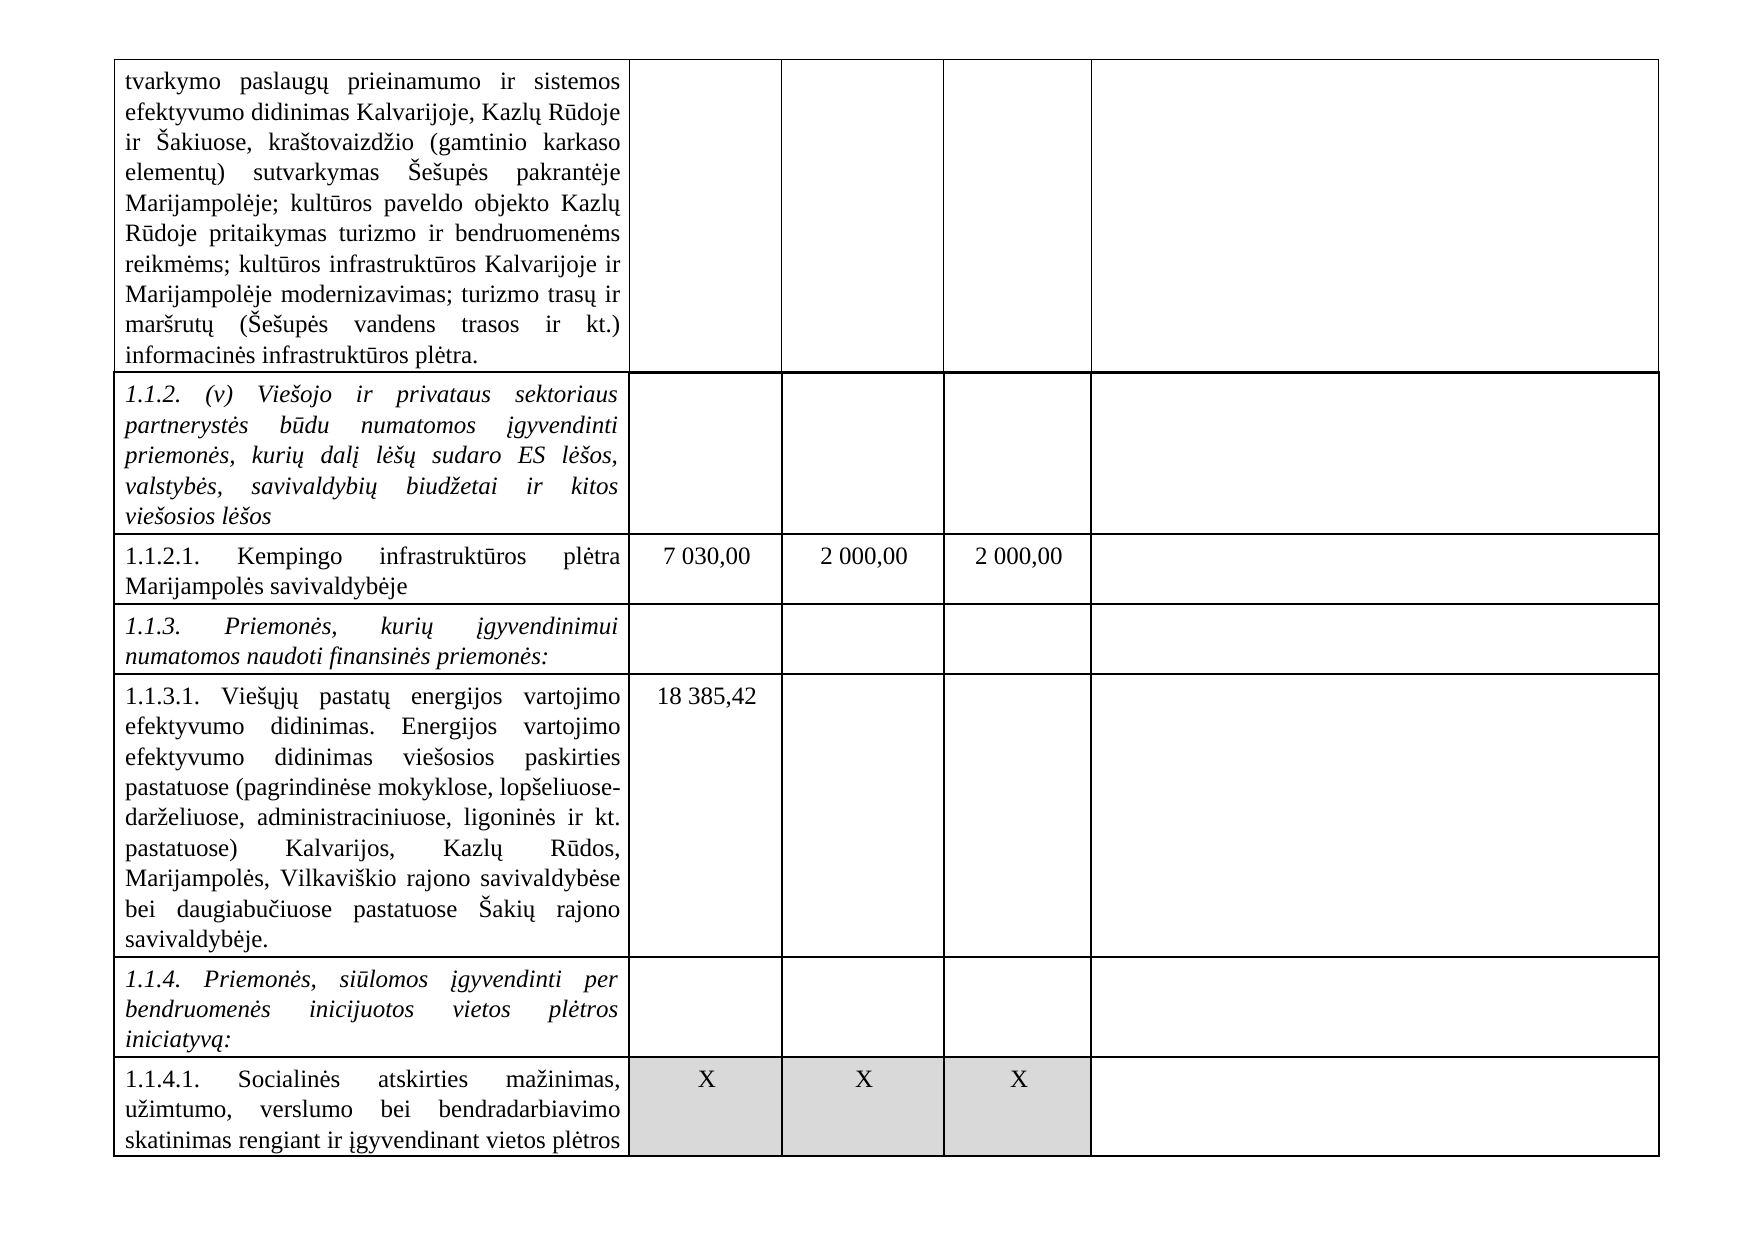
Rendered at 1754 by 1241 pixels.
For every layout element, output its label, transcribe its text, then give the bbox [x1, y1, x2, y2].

table_cell tvarkymo paslaugų prieinamumo ir sistemos efektyvumo didinimas Kalvarijoje, Kazlų Rūdoje ir Šakiuose, kraštovaizdžio (gamtinio karkaso elementų) sutvarkymas Šešupės pakrantėje Marijampolėje; kultūros paveldo objekto Kazlų Rūdoje pritaikymas turizmo ir bendruomenėms reikmėms; kultūros infrastruktūros Kalvarijoje ir Marijampolėje modernizavimas; turizmo trasų ir maršrutų (Šešupės vandens trasos ir kt.) informacinės infrastruktūros plėtra. [115, 60, 629, 371]
table_cell [630, 60, 781, 371]
table_cell [1092, 605, 1658, 673]
table_cell [783, 958, 943, 1056]
table_cell [630, 605, 781, 673]
table_cell [1092, 535, 1658, 603]
table_cell 1.1.3.1. Viešųjų pastatų energijos vartojimo efektyvumo didinimas. Energijos vartojimo efektyvumo didinimas viešosios paskirties pastatuose (pagrindinėse mokyklose, lopšeliuose-darželiuose, administraciniuose, ligoninės ir kt. pastatuose) Kalvarijos, Kazlų Rūdos, Marijampolės, Vilkaviškio rajono savivaldybėse bei daugiabučiuose pastatuose Šakių rajono savivaldybėje. [115, 675, 628, 956]
table_cell X [630, 1058, 781, 1155]
table_cell 1.1.4. Priemonės, siūlomos įgyvendinti per bendruomenės inicijuotos vietos plėtros iniciatyvą: [115, 958, 628, 1056]
table_cell [945, 958, 1090, 1056]
table_cell [783, 374, 943, 533]
table_cell [945, 605, 1090, 673]
table_cell 18 385,42 [630, 675, 781, 956]
table_cell [782, 60, 943, 371]
table_cell [1092, 60, 1658, 371]
table_cell 1.1.3. Priemonės, kurių įgyvendinimui numatomos naudoti finansinės priemonės: [115, 605, 628, 673]
table_cell [1092, 958, 1658, 1056]
table_cell X [783, 1058, 943, 1155]
table_cell 7 030,00 [630, 535, 781, 603]
table_cell [630, 374, 781, 533]
table_cell [630, 958, 781, 1056]
table_cell 1.1.2. (v) Viešojo ir privataus sektoriaus partnerystės būdu numatomos įgyvendinti priemonės, kurių dalį lėšų sudaro ES lėšos, valstybės, savivaldybių biudžetai ir kitos viešosios lėšos [115, 373, 628, 533]
table_cell [945, 675, 1090, 956]
table_cell [783, 605, 943, 673]
table_cell X [945, 1058, 1090, 1155]
table_cell [1092, 675, 1658, 956]
table_cell 2 000,00 [945, 535, 1090, 603]
table_cell [1092, 1058, 1658, 1155]
table_cell 1.1.4.1. Socialinės atskirties mažinimas, užimtumo, verslumo bei bendradarbiavimo skatinimas rengiant ir įgyvendinant vietos plėtros [115, 1058, 628, 1155]
table_cell 2 000,00 [783, 535, 943, 603]
table_cell [1092, 374, 1658, 533]
table_cell [783, 675, 943, 956]
table_cell 1.1.2.1. Kempingo infrastruktūros plėtra Marijampolės savivaldybėje [115, 535, 628, 603]
table_cell [945, 374, 1090, 533]
table_cell [944, 60, 1091, 371]
